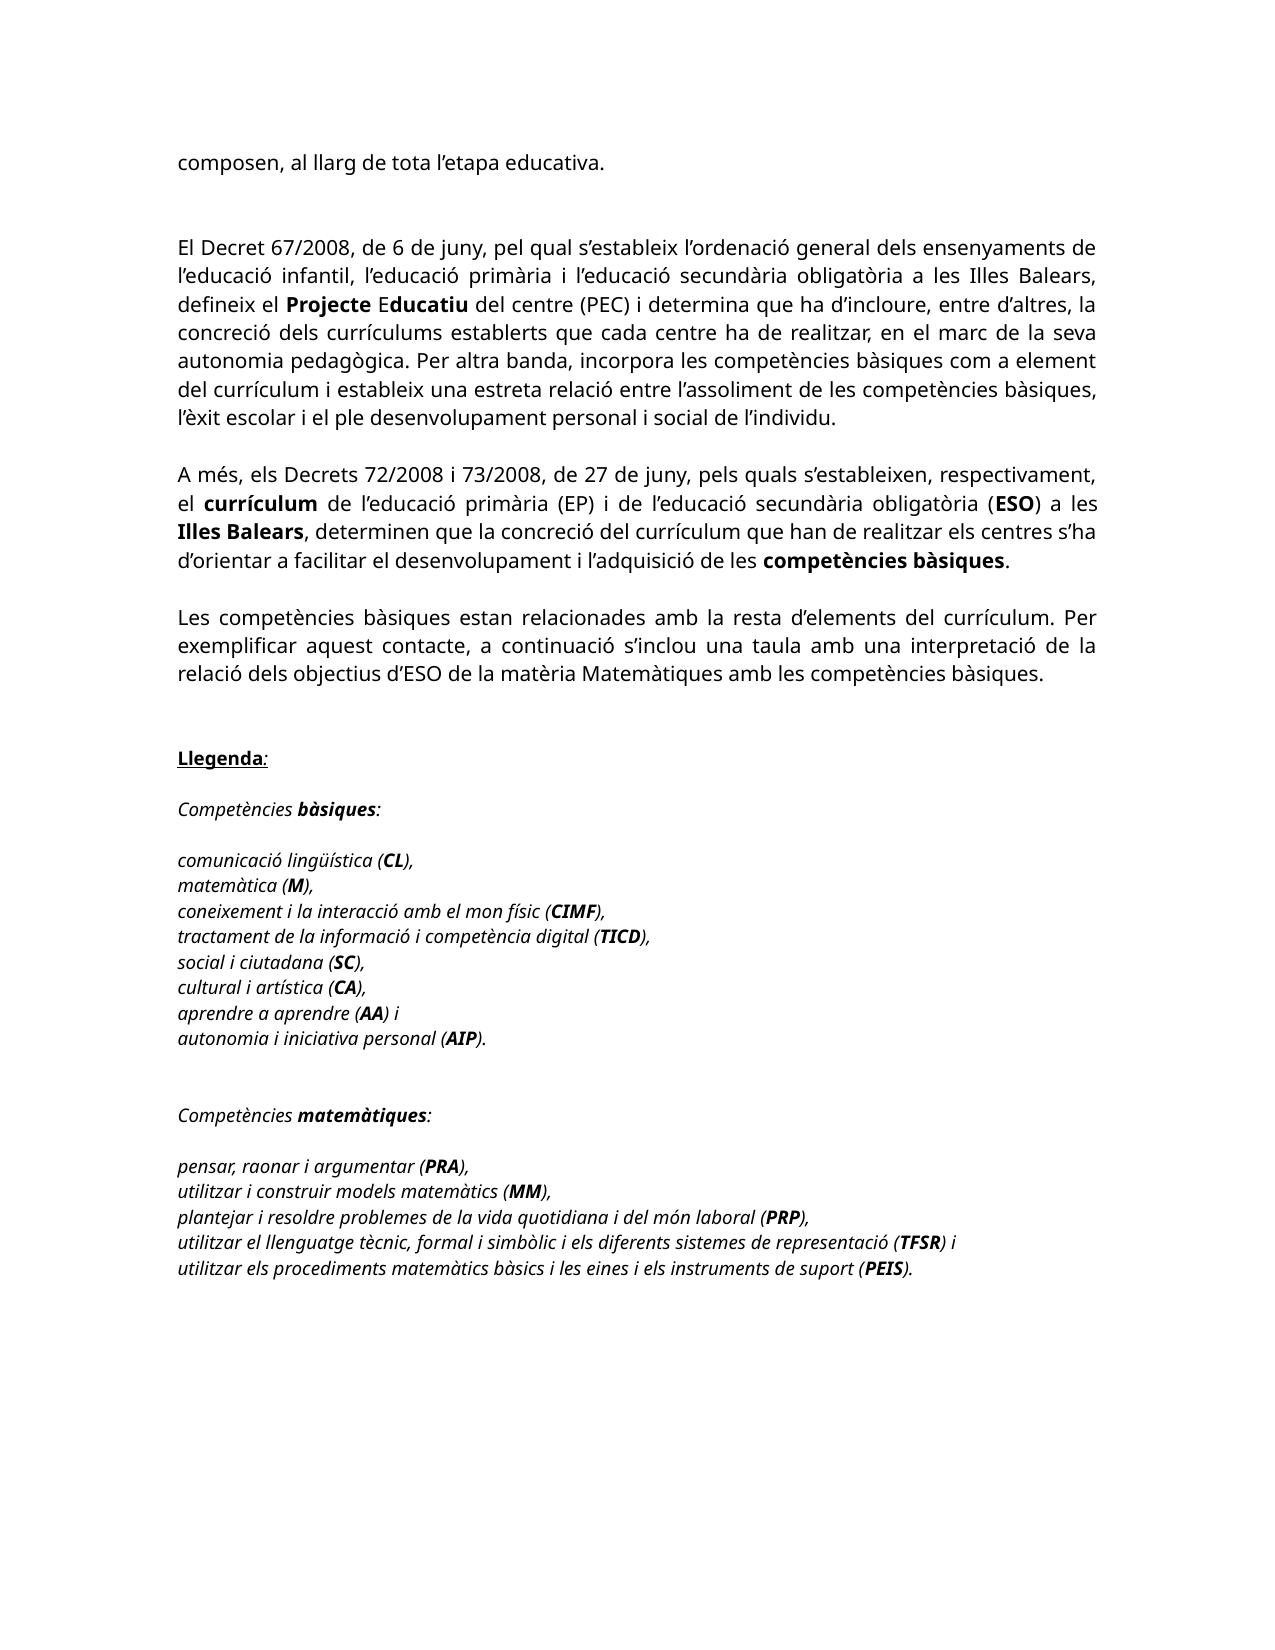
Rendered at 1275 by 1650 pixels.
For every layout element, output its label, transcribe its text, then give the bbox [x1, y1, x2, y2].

text utilitzar els procediments matemàtics bàsics i les eines i els instruments de suport (PEIS). [177, 1255, 1098, 1281]
text composen, al llarg de tota l’etapa educativa. [177, 148, 1098, 176]
text Les competències bàsiques estan relacionades amb la resta d’elements del currículum. Per exemplificar aquest contacte, a continuació s’inclou una taula amb una interpretació de la relació dels objectius d’ESO de la matèria Matemàtiques amb les competències bàsiques. [177, 603, 1098, 688]
text A més, els Decrets 72/2008 i 73/2008, de 27 de juny, pels quals s’estableixen, respectivament, el currículum de l’educació primària (EP) i de l’educació secundària obligatòria (ESO) a les Illes Balears, determinen que la concreció del currículum que han de realitzar els centres s’ha d’orientar a facilitar el desenvolupament i l’adquisició de les competències bàsiques. [177, 460, 1098, 574]
text cultural i artística (CA), [177, 974, 1098, 1000]
text plantejar i resoldre problemes de la vida quotidiana i del món laboral (PRP), [177, 1204, 1098, 1230]
text utilitzar i construir models matemàtics (MM), [177, 1179, 1098, 1204]
text Competències matemàtiques: [177, 1102, 1098, 1128]
text El Decret 67/2008, de 6 de juny, pel qual s’estableix l’ordenació general dels ensenyaments de l’educació infantil, l’educació primària i l’educació secundària obligatòria a les Illes Balears, defineix el Projecte Educatiu del centre (PEC) i determina que ha d’incloure, entre d’altres, la concreció dels currículums establerts que cada centre ha de realitzar, en el marc de la seva autonomia pedagògica. Per altra banda, incorpora les competències bàsiques com a element del currículum i estableix una estreta relació entre l’assoliment de les competències bàsiques, l’èxit escolar i el ple desenvolupament personal i social de l’individu. [177, 233, 1098, 432]
text aprendre a aprendre (AA) i [177, 1000, 1098, 1026]
text autonomia i iniciativa personal (AIP). [177, 1026, 1098, 1051]
text comunicació lingüística (CL), [177, 847, 1098, 872]
text coneixement i la interacció amb el mon físic (CIMF), [177, 898, 1098, 923]
text pensar, raonar i argumentar (PRA), [177, 1153, 1098, 1179]
text tractament de la informació i competència digital (TICD), [177, 923, 1098, 949]
text Competències bàsiques: [177, 796, 1098, 821]
text matemàtica (M), [177, 872, 1098, 898]
text Llegenda: [177, 745, 1098, 770]
text utilitzar el llenguatge tècnic, formal i simbòlic i els diferents sistemes de representació (TFSR) i [177, 1230, 1098, 1255]
text social i ciutadana (SC), [177, 949, 1098, 974]
